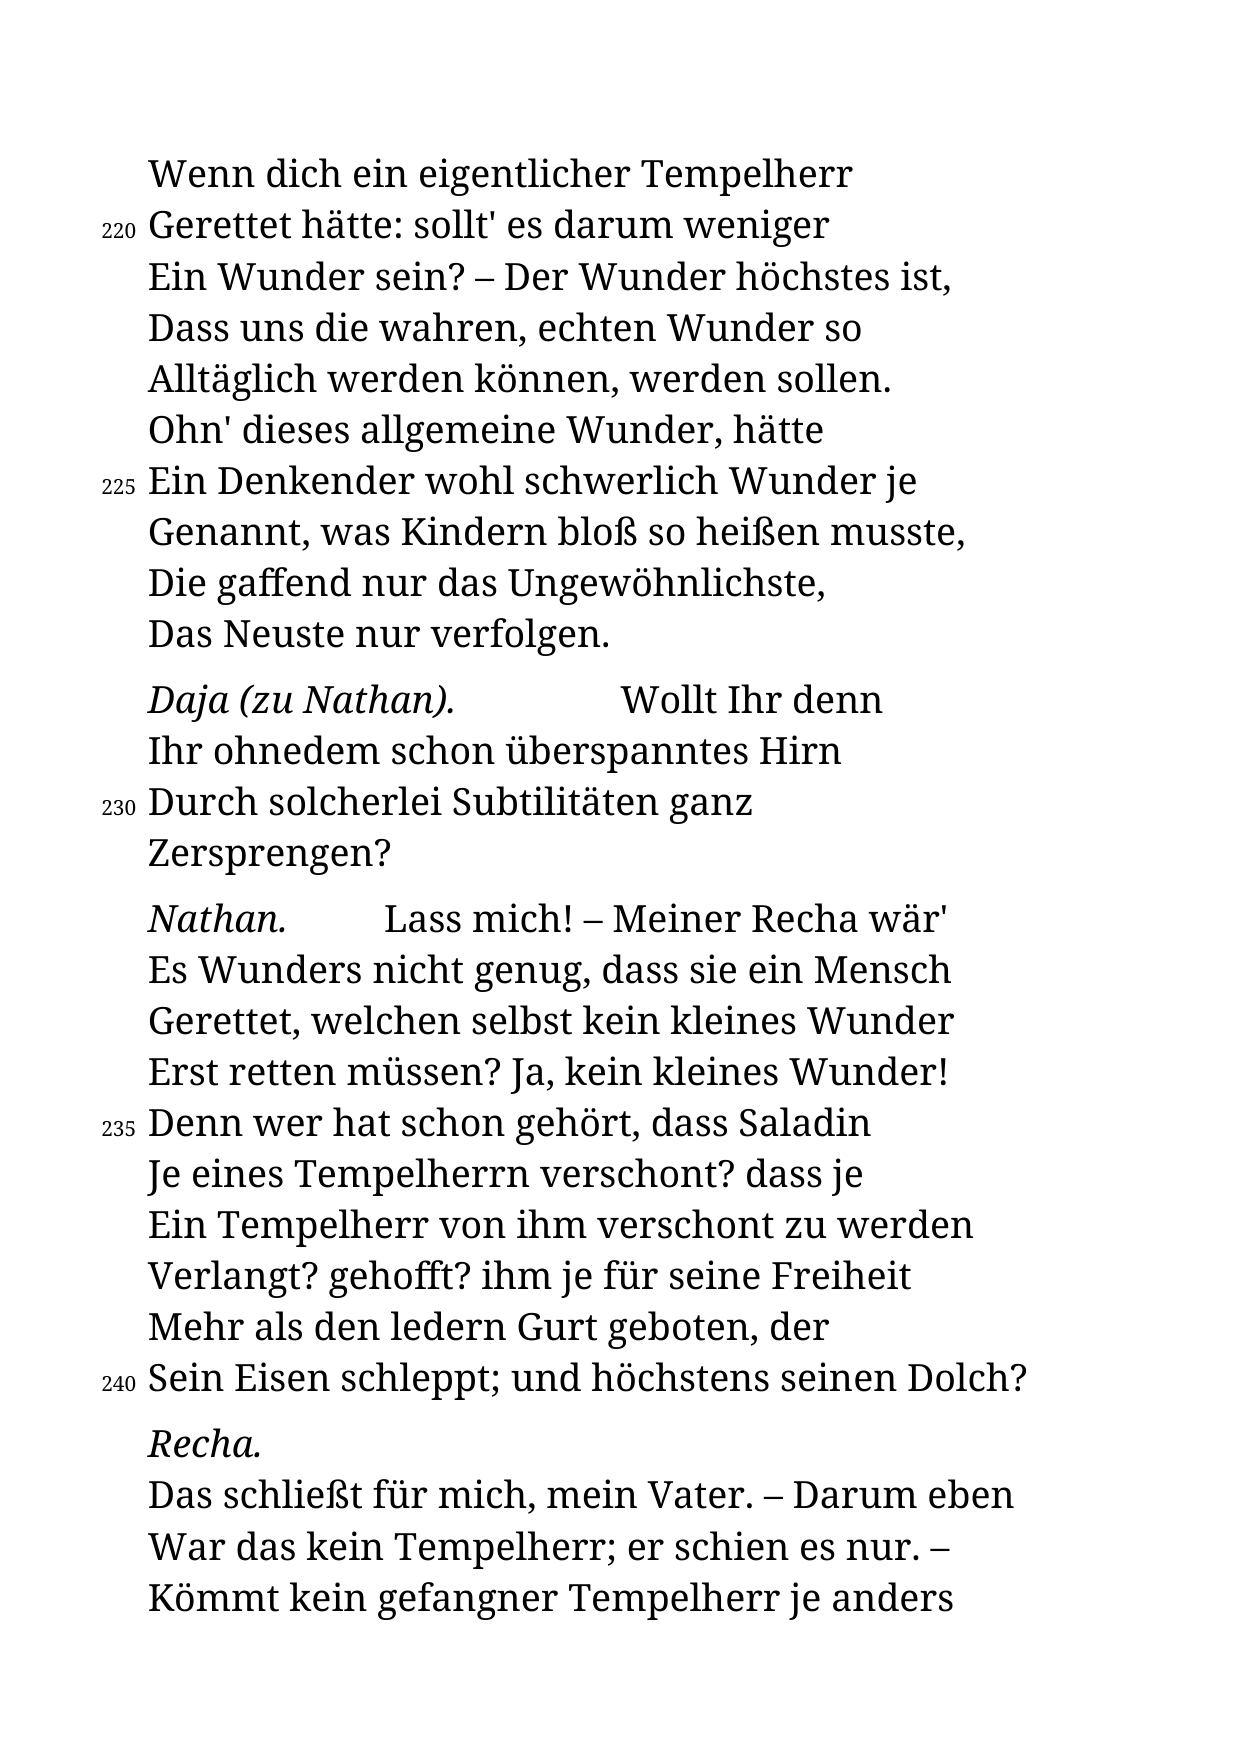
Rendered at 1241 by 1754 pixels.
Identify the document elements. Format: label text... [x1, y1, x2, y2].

text Ein Tempelherr von ihm verschont zu werden [148, 1198, 1092, 1249]
text Durch solcherlei Subtilitäten ganz [148, 775, 1092, 826]
text Genannt, was Kindern bloß so heißen musste, [148, 505, 1092, 556]
text Gerettet, welchen selbst kein kleines Wunder [148, 994, 1092, 1045]
text Ein Wunder sein? – Der Wunder höchstes ist, [148, 250, 1092, 301]
text Alltäglich werden können, werden sollen. [148, 352, 1092, 403]
text Recha. [148, 1418, 1092, 1469]
text Ohn' dieses allgemeine Wunder, hätte [148, 403, 1092, 454]
text Erst retten müssen? Ja, kein kleines Wunder! [148, 1045, 1092, 1096]
text Ihr ohnedem schon überspanntes Hirn [148, 724, 1092, 775]
text Kömmt kein gefangner Tempelherr je anders [148, 1571, 1092, 1622]
text Nathan. Lass mich! – Meiner Recha wär' [148, 892, 1092, 943]
text Das Neuste nur verfolgen. [148, 607, 1092, 658]
text Dass uns die wahren, echten Wunder so [148, 301, 1092, 352]
text Ein Denkender wohl schwerlich Wunder je [148, 454, 1092, 505]
text Das schließt für mich, mein Vater. – Darum eben [148, 1469, 1092, 1520]
text Sein Eisen schleppt; und höchstens seinen Dolch? [148, 1352, 1092, 1403]
text Es Wunders nicht genug, dass sie ein Mensch [148, 943, 1092, 994]
text Mehr als den ledern Gurt geboten, der [148, 1301, 1092, 1352]
text Zersprengen? [148, 826, 1092, 877]
text Je eines Tempelherrn verschont? dass je [148, 1147, 1092, 1198]
text Denn wer hat schon gehört, dass Saladin [148, 1096, 1092, 1147]
text Gerettet hätte: sollt' es darum weniger [148, 199, 1092, 250]
text Verlangt? gehofft? ihm je für seine Freiheit [148, 1249, 1092, 1301]
text War das kein Tempelherr; er schien es nur. – [148, 1520, 1092, 1571]
text Wenn dich ein eigentlicher Tempelherr [148, 148, 1092, 199]
text Die gaffend nur das Ungewöhnlichste, [148, 556, 1092, 607]
text Daja (zu Nathan). Wollt Ihr denn [148, 673, 1092, 724]
